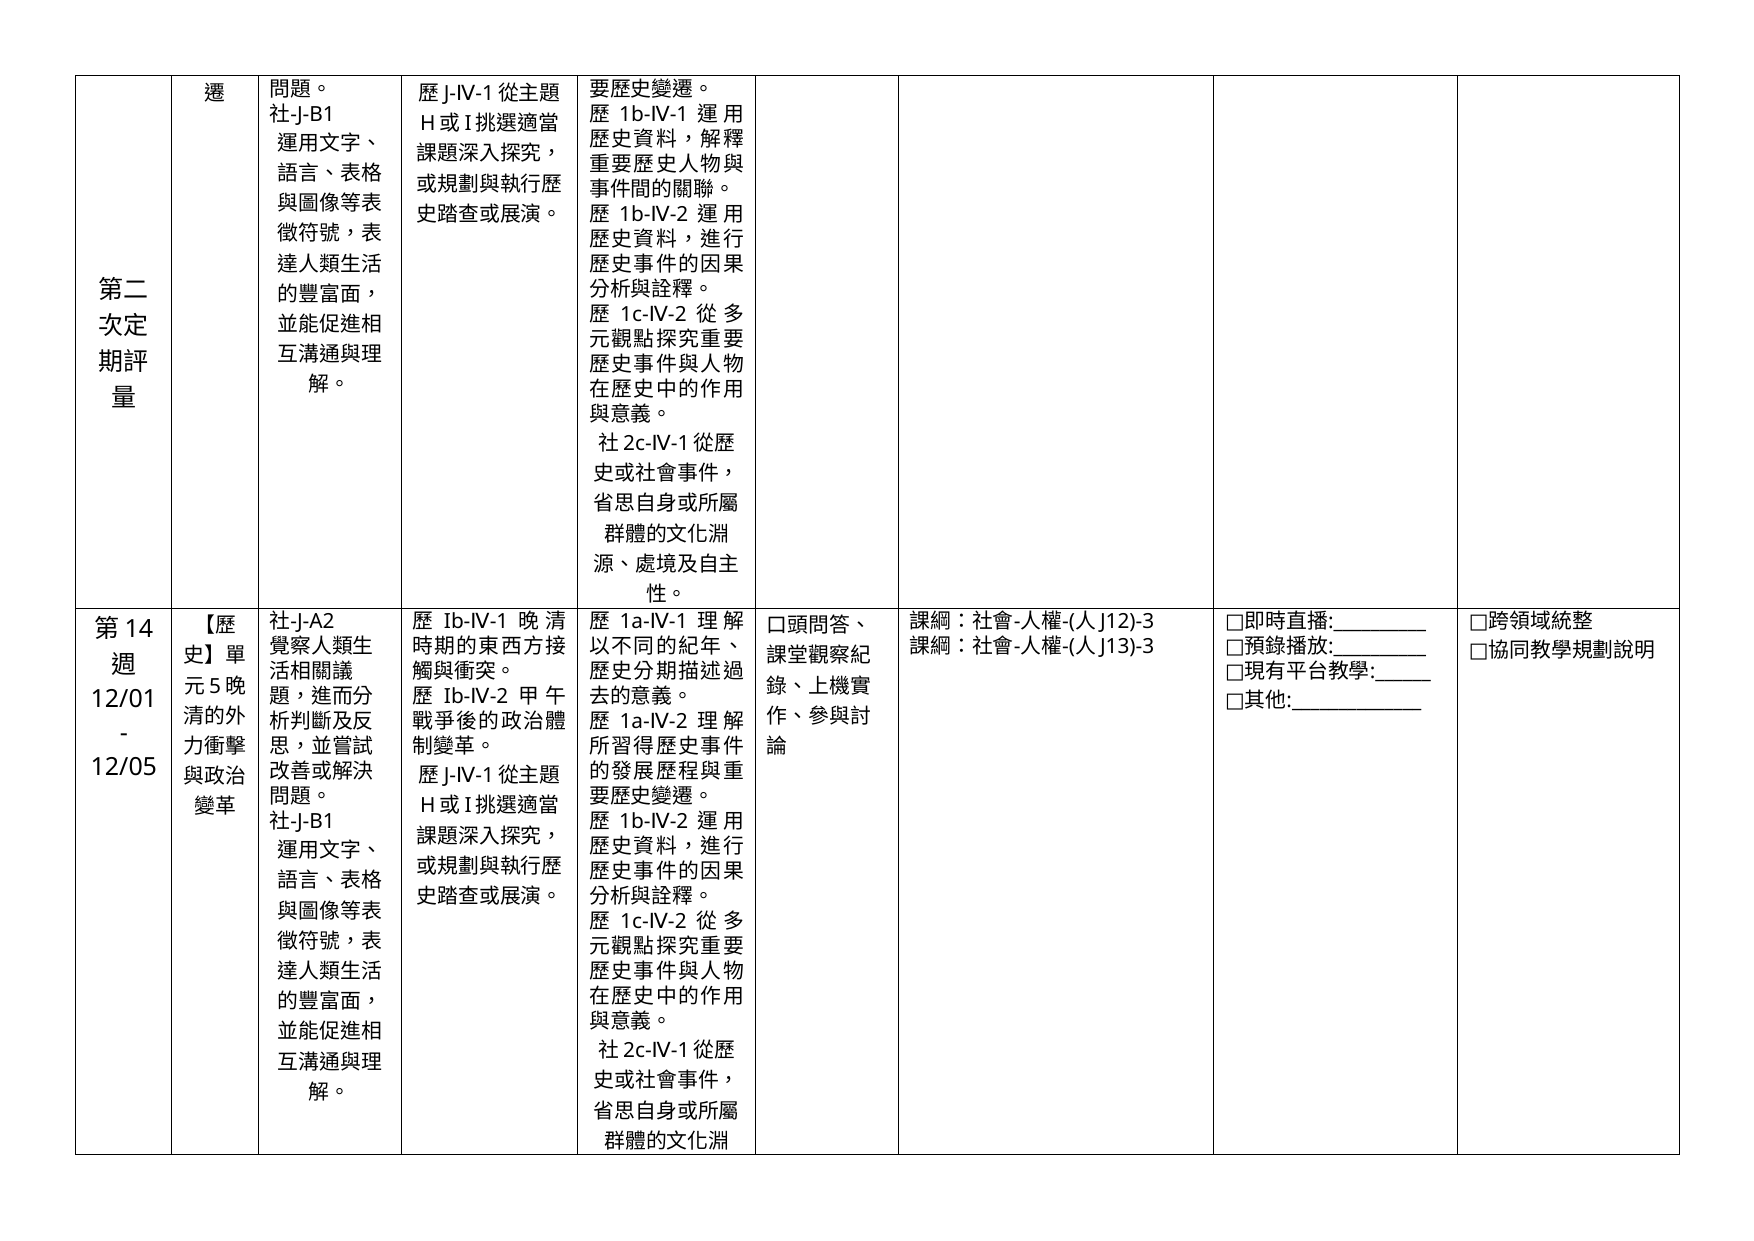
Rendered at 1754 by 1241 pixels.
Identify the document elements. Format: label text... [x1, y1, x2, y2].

table_cell 要歷史變遷。 歷1b-Ⅳ-1運用歷史資料，解釋重要歷史人物與事件間的關聯。 歷1b-Ⅳ-2運用歷史資料，進行歷史事件的因果分析與詮釋。 歷1c-Ⅳ-2從多元觀點探究重要歷史事件與人物在歷史中的作用與意義。 社2c-Ⅳ-1從歷史或社會事件，省思自身或所屬群體的文化淵源、處境及自主性。 [578, 76, 755, 607]
table_cell 【歷史】單元5晚清的外力衝擊與政治變革 [172, 609, 258, 1154]
table_cell [756, 76, 898, 607]
table_cell 歷J-Ⅳ-1從主題H或I挑選適當課題深入探究，或規劃與執行歷史踏查或展演。 [402, 76, 577, 607]
table_cell 課綱：社會-人權-(人J12)-3 課綱：社會-人權-(人J13)-3 [899, 609, 1213, 1154]
table_cell 歷1a-Ⅳ-1理解以不同的紀年、歷史分期描述過去的意義。 歷1a-Ⅳ-2理解所習得歷史事件的發展歷程與重要歷史變遷。 歷1b-Ⅳ-2運用歷史資料，進行歷史事件的因果分析與詮釋。 歷1c-Ⅳ-2從多元觀點探究重要歷史事件與人物在歷史中的作用與意義。 社2c-Ⅳ-1從歷史或社會事件，省思自身或所屬群體的文化淵 [578, 609, 755, 1154]
table_cell 歷Ib-Ⅳ-1晚清時期的東西方接觸與衝突。 歷Ib-Ⅳ-2甲午戰爭後的政治體制變革。 歷J-Ⅳ-1從主題H或I挑選適當課題深入探究，或規劃與執行歷史踏查或展演。 [402, 609, 577, 1154]
table_cell [1214, 76, 1457, 607]
table_cell 社-J-A2 覺察人類生活相關議題，進而分析判斷及反思，並嘗試改善或解決問題。 社-J-B1 運用文字、語言、表格與圖像等表徵符號，表達人類生活的豐富面，並能促進相互溝通與理解。 [259, 609, 401, 1154]
table_cell 遷 [172, 76, 258, 607]
table_cell □跨領域統整 □協同教學規劃說明 [1458, 609, 1679, 1154]
table_cell [1458, 76, 1679, 607]
table_cell 問題。 社-J-B1 運用文字、語言、表格與圖像等表徵符號，表達人類生活的豐富面，並能促進相互溝通與理解。 [259, 76, 401, 607]
table_cell □即時直播:__________ □預錄播放:__________ □現有平台教學:______ □其他:______________ [1214, 609, 1457, 1154]
table_cell 第二次定期評量 [76, 76, 171, 607]
table_cell 第14週 12/01-12/05 [76, 609, 171, 1154]
table_cell [899, 76, 1213, 607]
table_cell 口頭問答、課堂觀察紀錄、上機實作、參與討論 [756, 609, 898, 1154]
